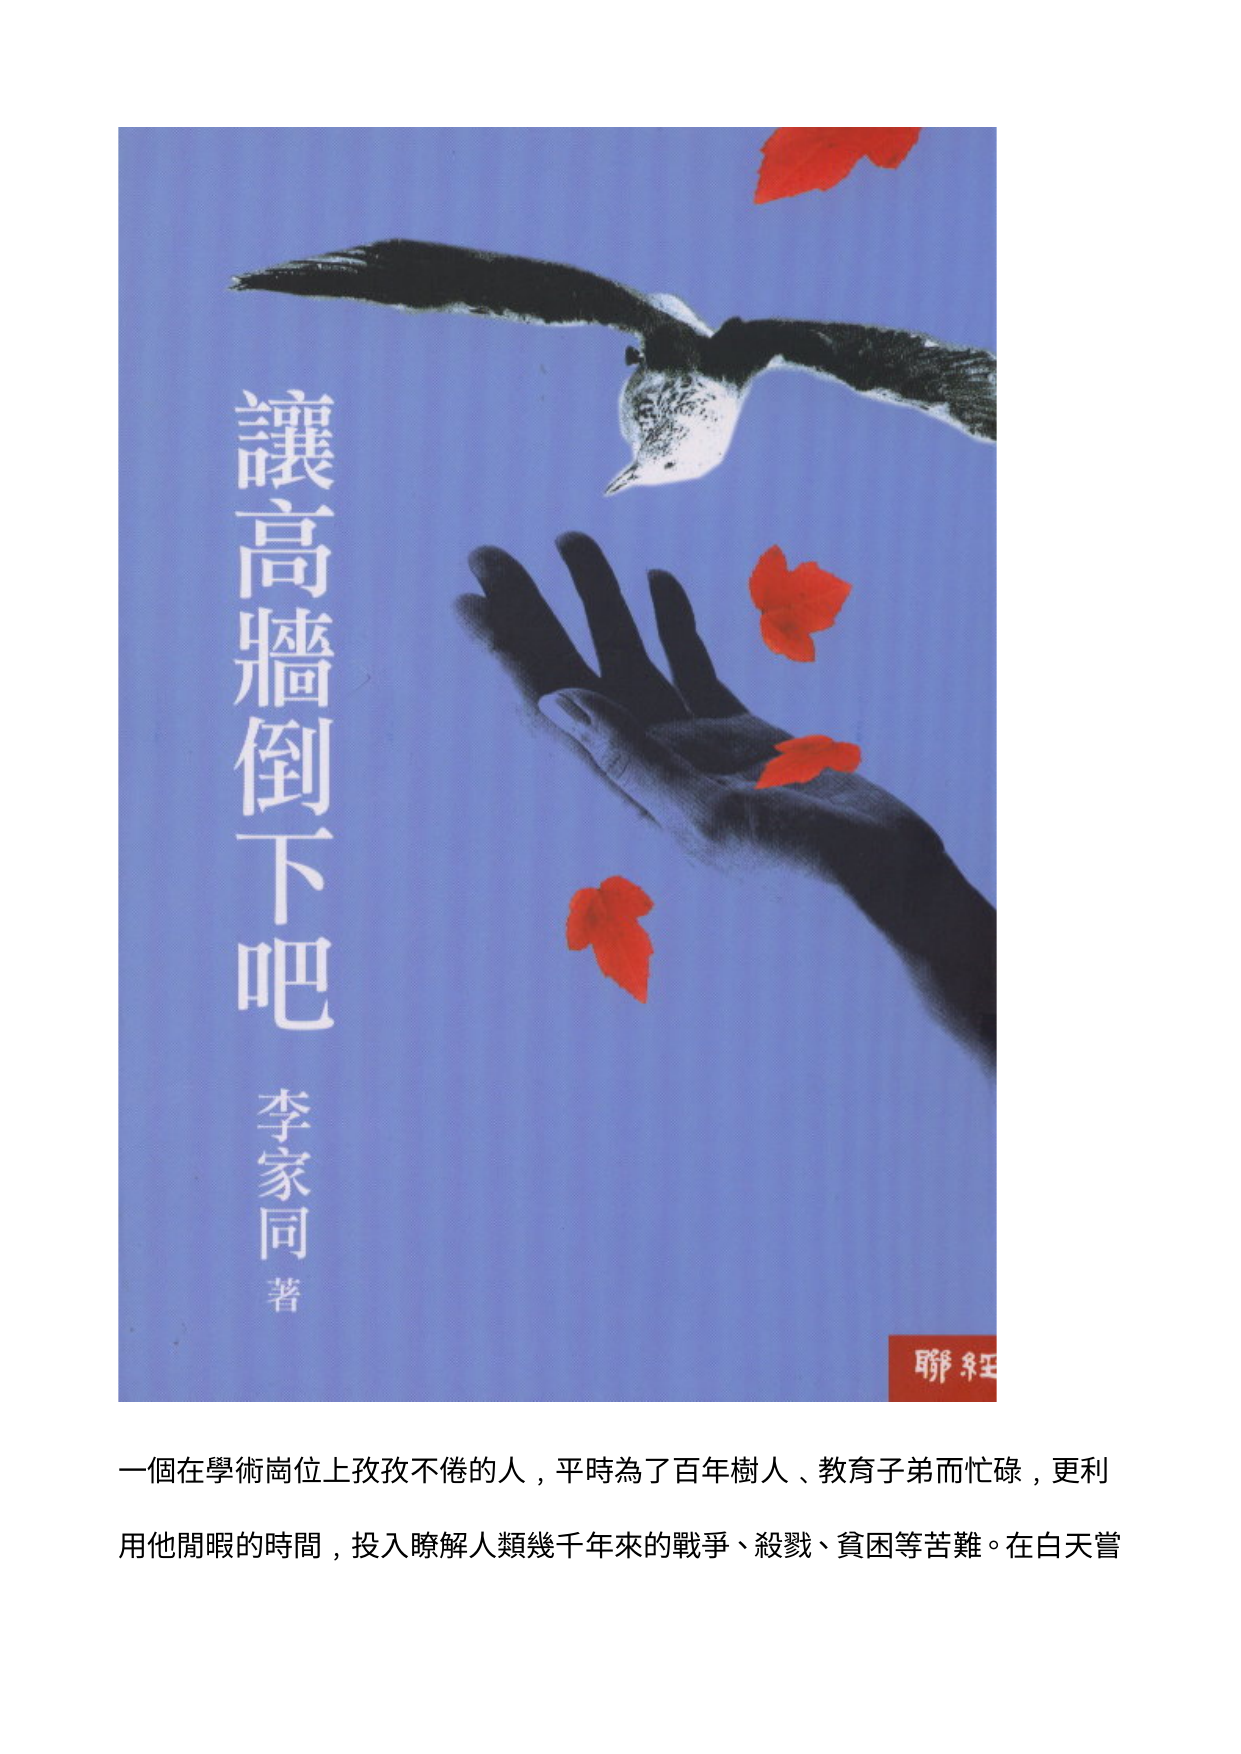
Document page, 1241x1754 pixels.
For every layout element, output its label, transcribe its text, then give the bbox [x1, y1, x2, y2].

text 一個在學術崗位上孜孜不倦的人﹐平時為了百年樹人﹑教育子弟而忙碌﹐更利用他閒暇的時間﹐投入瞭解人類幾千年來的戰爭、殺戮、貧困等苦難。在白天嘗 [118, 1431, 1122, 1581]
picture [118, 127, 997, 1402]
